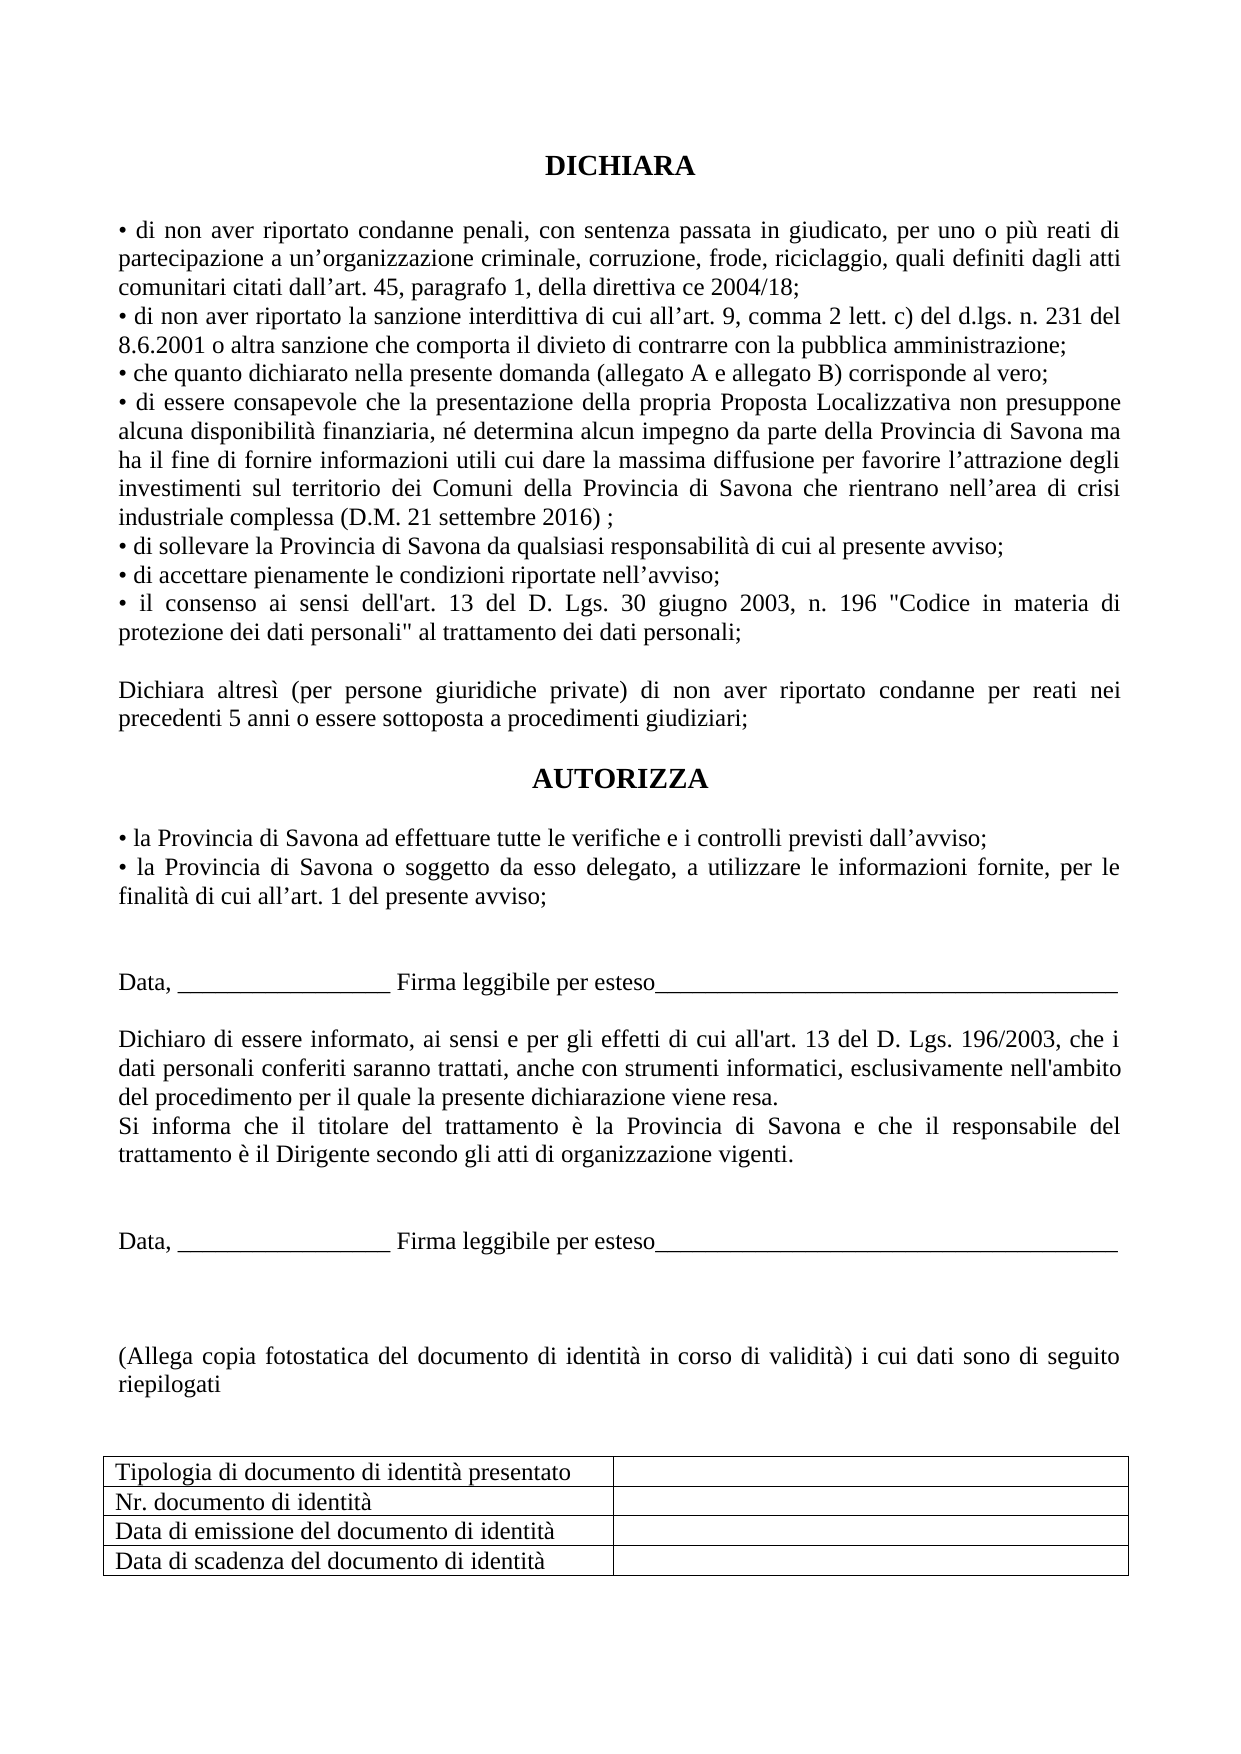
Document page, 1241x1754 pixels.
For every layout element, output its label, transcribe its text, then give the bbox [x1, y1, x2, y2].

text DICHIARA [118, 148, 1122, 181]
text Dichiara altresì (per persone giuridiche private) di non aver riportato condanne per reati nei precedenti 5 anni o essere sottoposta a procedimenti giudiziari; [118, 675, 1122, 732]
text • la Provincia di Savona o soggetto da esso delegato, a utilizzare le informazioni fornite, per le finalità di cui all’art. 1 del presente avviso; [118, 852, 1122, 909]
text • di essere consapevole che la presentazione della propria Proposta Localizzativa non presuppone alcuna disponibilità finanziaria, né determina alcun impegno da parte della Provincia di Savona ma ha il fine di fornire informazioni utili cui dare la massima diffusione per favorire l’attrazione degli investimenti sul territorio dei Comuni della Provincia di Savona che rientrano nell’area di crisi industriale complessa (D.M. 21 settembre 2016) ; [118, 387, 1122, 531]
text Si informa che il titolare del trattamento è la Provincia di Savona e che il responsabile del trattamento è il Dirigente secondo gli atti di organizzazione vigenti. [118, 1111, 1122, 1168]
text • di accettare pienamente le condizioni riportate nell’avviso; [118, 560, 1122, 588]
table_header [614, 1457, 1128, 1486]
text Data, _________________ Firma leggibile per esteso_____________________________________ [118, 1226, 1122, 1254]
text Dichiaro di essere informato, ai sensi e per gli effetti di cui all'art. 13 del D. Lgs. 196/2003, che i dati personali conferiti saranno trattati, anche con strumenti informatici, esclusivamente nell'ambito del procedimento per il quale la presente dichiarazione viene resa. [118, 1024, 1122, 1111]
table_cell Nr. documento di identità [104, 1487, 613, 1515]
table_cell Data di emissione del documento di identità [104, 1516, 613, 1545]
table_cell [614, 1546, 1128, 1575]
text • di non aver riportato condanne penali, con sentenza passata in giudicato, per uno o più reati di partecipazione a un’organizzazione criminale, corruzione, frode, riciclaggio, quali definiti dagli atti comunitari citati dall’art. 45, paragrafo 1, della direttiva ce 2004/18; [118, 215, 1122, 301]
text AUTORIZZA [118, 761, 1122, 794]
text Data, _________________ Firma leggibile per esteso_____________________________________ [118, 967, 1122, 996]
table_header Tipologia di documento di identità presentato [104, 1457, 613, 1486]
table_cell Data di scadenza del documento di identità [104, 1546, 613, 1575]
text • di non aver riportato la sanzione interdittiva di cui all’art. 9, comma 2 lett. c) del d.lgs. n. 231 del 8.6.2001 o altra sanzione che comporta il divieto di contrarre con la pubblica amministrazione; [118, 301, 1122, 358]
text • il consenso ai sensi dell'art. 13 del D. Lgs. 30 giugno 2003, n. 196 "Codice in materia di protezione dei dati personali" al trattamento dei dati personali; [118, 588, 1122, 646]
text • la Provincia di Savona ad effettuare tutte le verifiche e i controlli previsti dall’avviso; [118, 823, 1122, 852]
table_cell [614, 1516, 1128, 1545]
text • che quanto dichiarato nella presente domanda (allegato A e allegato B) corrisponde al vero; [118, 358, 1122, 387]
table_cell [614, 1487, 1128, 1515]
text • di sollevare la Provincia di Savona da qualsiasi responsabilità di cui al presente avviso; [118, 531, 1122, 560]
text (Allega copia fotostatica del documento di identità in corso di validità) i cui dati sono di seguito riepilogati [118, 1341, 1122, 1398]
